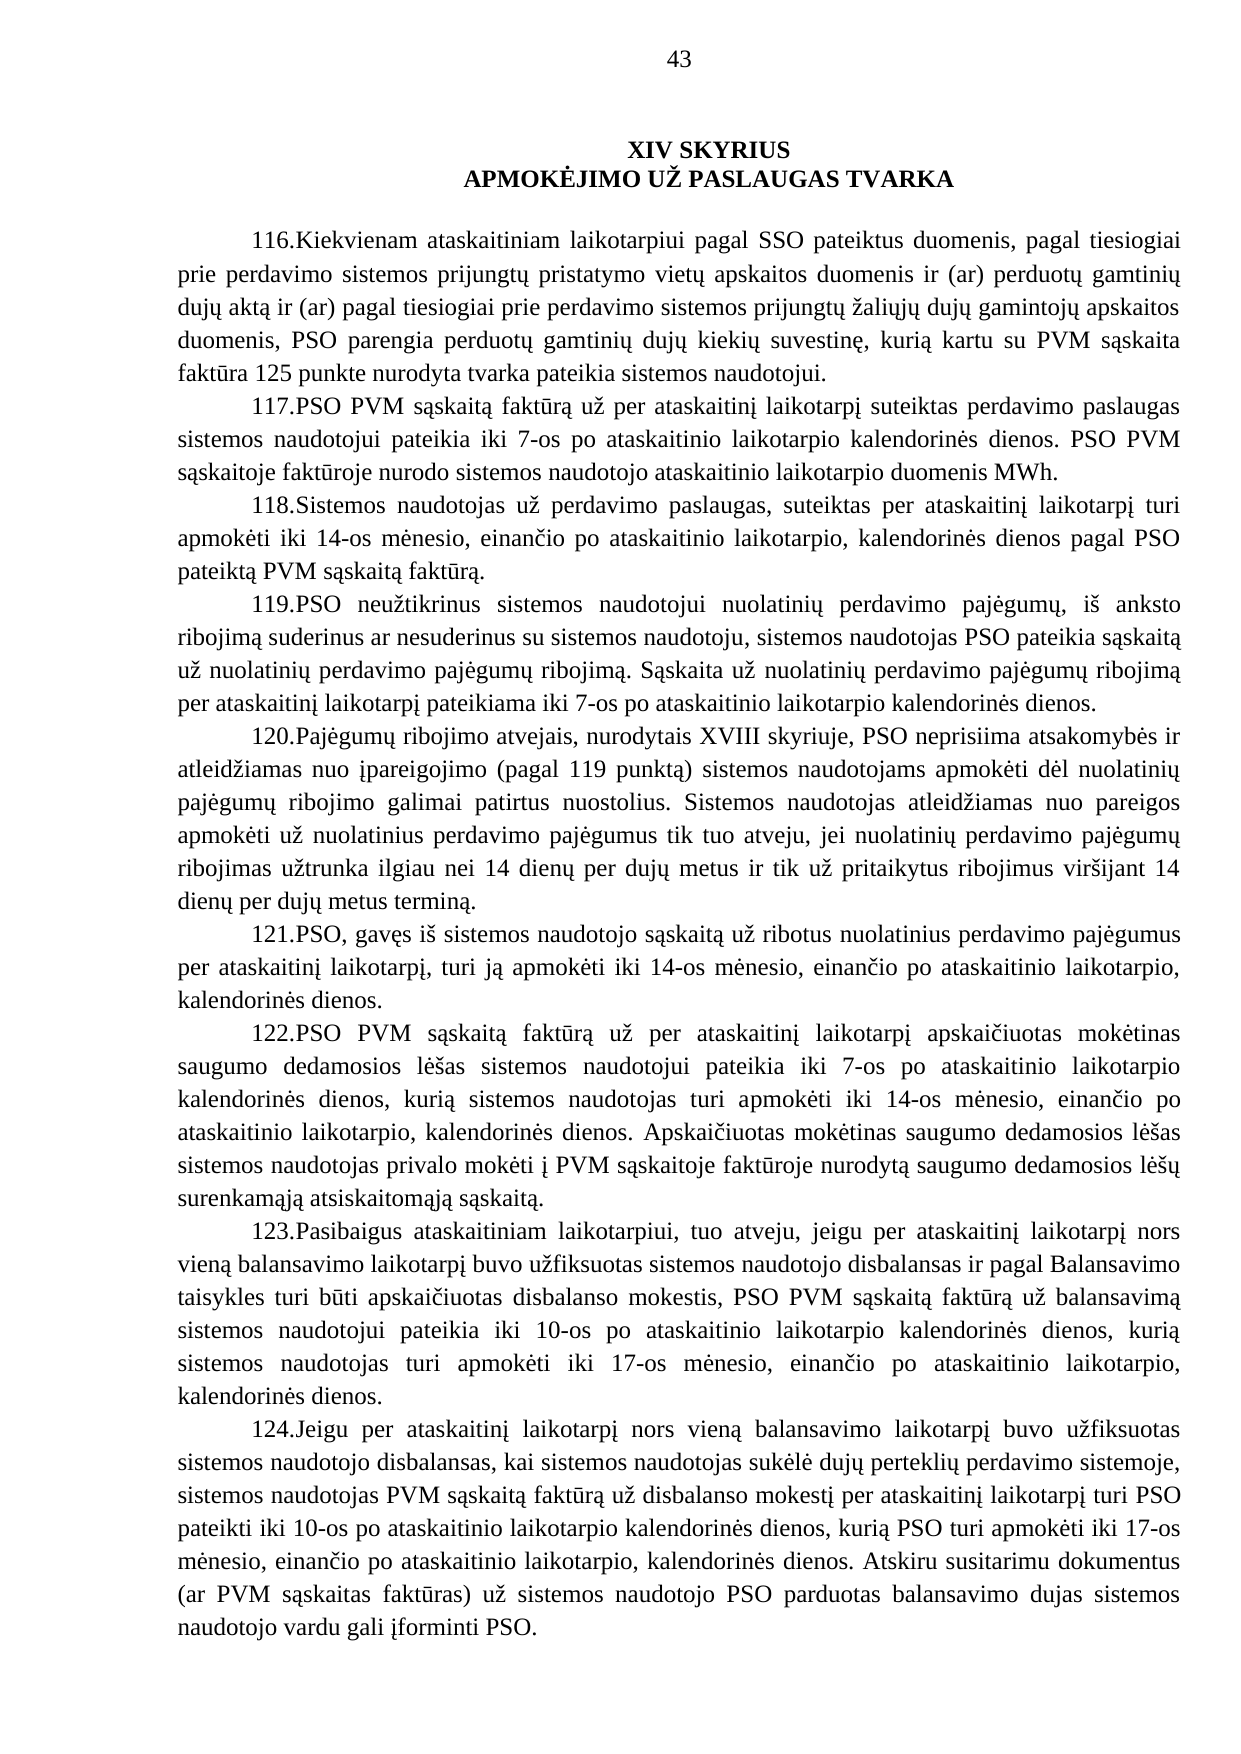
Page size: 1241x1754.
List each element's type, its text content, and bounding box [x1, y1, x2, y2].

text 118. Sistemos naudotojas už perdavimo paslaugas, suteiktas per ataskaitinį laikotarpį turi apmokėti iki 14-os mėnesio, einančio po ataskaitinio laikotarpio, kalendorinės dienos pagal PSO pateiktą PVM sąskaitą faktūrą. [177, 490, 1181, 584]
text 123. Pasibaigus ataskaitiniam laikotarpiui, tuo atveju, jeigu per ataskaitinį laikotarpį nors vieną balansavimo laikotarpį buvo užfiksuotas sistemos naudotojo disbalansas ir pagal Balansavimo taisykles turi būti apskaičiuotas disbalanso mokestis, PSO PVM sąskaitą faktūrą už balansavimą sistemos naudotojui pateikia iki 10-os po ataskaitinio laikotarpio kalendorinės dienos, kurią sistemos naudotojas turi apmokėti iki 17-os mėnesio, einančio po ataskaitinio laikotarpio, kalendorinės dienos. [177, 1216, 1181, 1410]
text APMOKĖJIMO UŽ PASLAUGAS TVARKA [177, 164, 1181, 193]
text 116. Kiekvienam ataskaitiniam laikotarpiui pagal SSO pateiktus duomenis, pagal tiesiogiai prie perdavimo sistemos prijungtų pristatymo vietų apskaitos duomenis ir (ar) perduotų gamtinių dujų aktą ir (ar) pagal tiesiogiai prie perdavimo sistemos prijungtų žaliųjų dujų gamintojų apskaitos duomenis, PSO parengia perduotų gamtinių dujų kiekių suvestinę, kurią kartu su PVM sąskaita faktūra 125 punkte nurodyta tvarka pateikia sistemos naudotojui. [177, 226, 1181, 386]
text 122. PSO PVM sąskaitą faktūrą už per ataskaitinį laikotarpį apskaičiuotas mokėtinas saugumo dedamosios lėšas sistemos naudotojui pateikia iki 7-os po ataskaitinio laikotarpio kalendorinės dienos, kurią sistemos naudotojas turi apmokėti iki 14-os mėnesio, einančio po ataskaitinio laikotarpio, kalendorinės dienos. Apskaičiuotas mokėtinas saugumo dedamosios lėšas sistemos naudotojas privalo mokėti į PVM sąskaitoje faktūroje nurodytą saugumo dedamosios lėšų surenkamąją atsiskaitomąją sąskaitą. [177, 1018, 1181, 1212]
text XIV SKYRIUS [177, 135, 1181, 164]
text 119. PSO neužtikrinus sistemos naudotojui nuolatinių perdavimo pajėgumų, iš anksto ribojimą suderinus ar nesuderinus su sistemos naudotoju, sistemos naudotojas PSO pateikia sąskaitą už nuolatinių perdavimo pajėgumų ribojimą. Sąskaita už nuolatinių perdavimo pajėgumų ribojimą per ataskaitinį laikotarpį pateikiama iki 7-os po ataskaitinio laikotarpio kalendorinės dienos. [177, 589, 1181, 717]
text 120. Pajėgumų ribojimo atvejais, nurodytais XVIII skyriuje, PSO neprisiima atsakomybės ir atleidžiamas nuo įpareigojimo (pagal 119 punktą) sistemos naudotojams apmokėti dėl nuolatinių pajėgumų ribojimo galimai patirtus nuostolius. Sistemos naudotojas atleidžiamas nuo pareigos apmokėti už nuolatinius perdavimo pajėgumus tik tuo atveju, jei nuolatinių perdavimo pajėgumų ribojimas užtrunka ilgiau nei 14 dienų per dujų metus ir tik už pritaikytus ribojimus viršijant 14 dienų per dujų metus terminą. [177, 721, 1181, 915]
text 121. PSO, gavęs iš sistemos naudotojo sąskaitą už ribotus nuolatinius perdavimo pajėgumus per ataskaitinį laikotarpį, turi ją apmokėti iki 14-os mėnesio, einančio po ataskaitinio laikotarpio, kalendorinės dienos. [177, 919, 1181, 1014]
text 124. Jeigu per ataskaitinį laikotarpį nors vieną balansavimo laikotarpį buvo užfiksuotas sistemos naudotojo disbalansas, kai sistemos naudotojas sukėlė dujų perteklių perdavimo sistemoje, sistemos naudotojas PVM sąskaitą faktūrą už disbalanso mokestį per ataskaitinį laikotarpį turi PSO pateikti iki 10-os po ataskaitinio laikotarpio kalendorinės dienos, kurią PSO turi apmokėti iki 17-os mėnesio, einančio po ataskaitinio laikotarpio, kalendorinės dienos. Atskiru susitarimu dokumentus (ar PVM sąskaitas faktūras) už sistemos naudotojo PSO parduotas balansavimo dujas sistemos naudotojo vardu gali įforminti PSO. [177, 1414, 1181, 1641]
text 117. PSO PVM sąskaitą faktūrą už per ataskaitinį laikotarpį suteiktas perdavimo paslaugas sistemos naudotojui pateikia iki 7-os po ataskaitinio laikotarpio kalendorinės dienos. PSO PVM sąskaitoje faktūroje nurodo sistemos naudotojo ataskaitinio laikotarpio duomenis MWh. [177, 391, 1181, 486]
